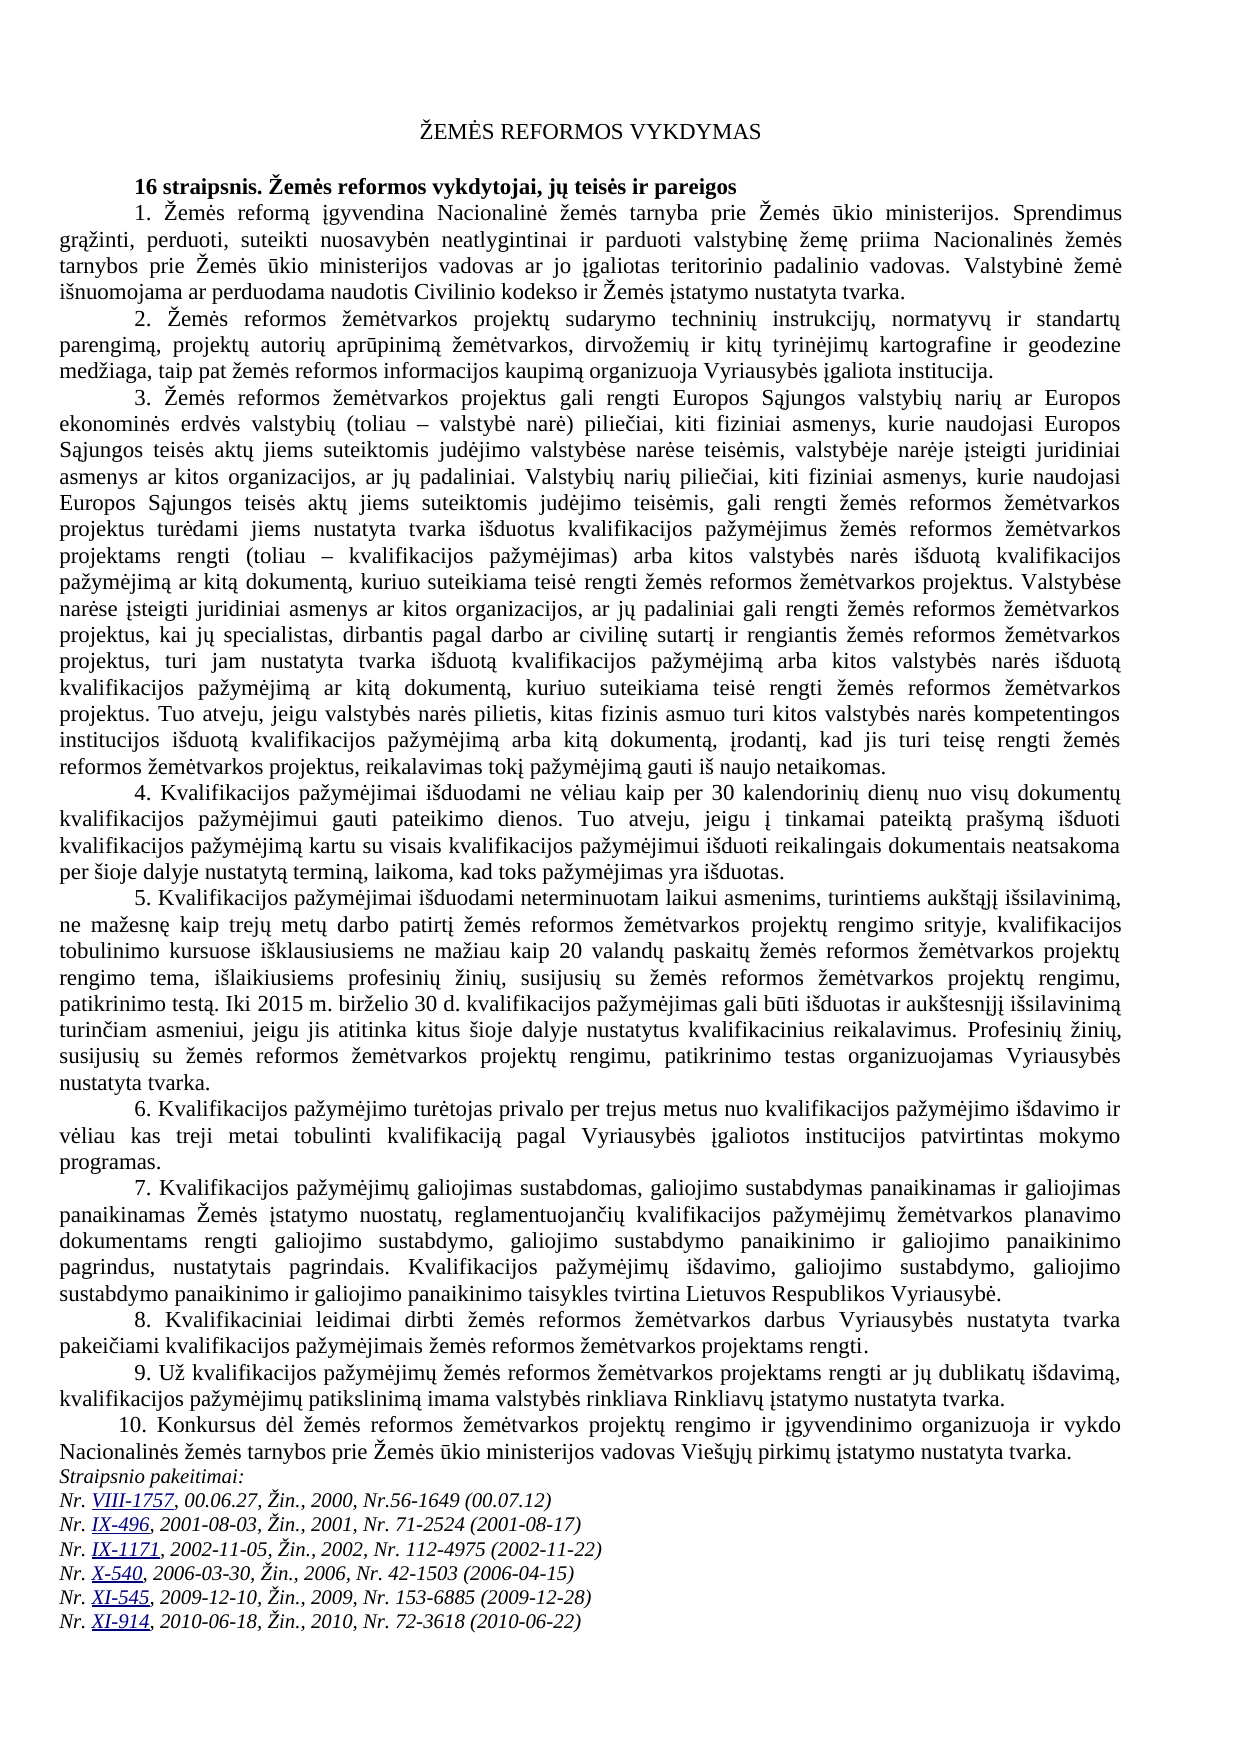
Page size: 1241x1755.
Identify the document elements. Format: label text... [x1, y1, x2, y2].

text 4. Kvalifikacijos pažymėjimai išduodami ne vėliau kaip per 30 kalendorinių dienų nuo visų dokumentų kvalifikacijos pažymėjimui gauti pateikimo dienos. Tuo atveju, jeigu į tinkamai pateiktą prašymą išduoti kvalifikacijos pažymėjimą kartu su visais kvalifikacijos pažymėjimui išduoti reikalingais dokumentais neatsakoma per šioje dalyje nustatytą terminą, laikoma, kad toks pažymėjimas yra išduotas. [59, 779, 1122, 884]
text Nr. X-540, 2006-03-30, Žin., 2006, Nr. 42-1503 (2006-04-15) [59, 1561, 1122, 1584]
text Straipsnio pakeitimai: [59, 1464, 1122, 1488]
text 2. Žemės reformos žemėtvarkos projektų sudarymo techninių instrukcijų, normatyvų ir standartų parengimą, projektų autorių aprūpinimą žemėtvarkos, dirvožemių ir kitų tyrinėjimų kartografine ir geodezine medžiaga, taip pat žemės reformos informacijos kaupimą organizuoja Vyriausybės įgaliota institucija. [59, 305, 1122, 384]
text Nr. VIII-1757, 00.06.27, Žin., 2000, Nr.56-1649 (00.07.12) [59, 1488, 1122, 1512]
text 16 straipsnis. Žemės reformos vykdytojai, jų teisės ir pareigos [59, 173, 1122, 199]
text Nr. IX-1171, 2002-11-05, Žin., 2002, Nr. 112-4975 (2002-11-22) [59, 1536, 1122, 1561]
text 3. Žemės reformos žemėtvarkos projektus gali rengti Europos Sąjungos valstybių narių ar Europos ekonominės erdvės valstybių (toliau – valstybė narė) piliečiai, kiti fiziniai asmenys, kurie naudojasi Europos Sąjungos teisės aktų jiems suteiktomis judėjimo valstybėse narėse teisėmis, valstybėje narėje įsteigti juridiniai asmenys ar kitos organizacijos, ar jų padaliniai. Valstybių narių piliečiai, kiti fiziniai asmenys, kurie naudojasi Europos Sąjungos teisės aktų jiems suteiktomis judėjimo teisėmis, gali rengti žemės reformos žemėtvarkos projektus turėdami jiems nustatyta tvarka išduotus kvalifikacijos pažymėjimus žemės reformos žemėtvarkos projektams rengti (toliau – kvalifikacijos pažymėjimas) arba kitos valstybės narės išduotą kvalifikacijos pažymėjimą ar kitą dokumentą, kuriuo suteikiama teisė rengti žemės reformos žemėtvarkos projektus. Valstybėse narėse įsteigti juridiniai asmenys ar kitos organizacijos, ar jų padaliniai gali rengti žemės reformos žemėtvarkos projektus, kai jų specialistas, dirbantis pagal darbo ar civilinę sutartį ir rengiantis žemės reformos žemėtvarkos projektus, turi jam nustatyta tvarka išduotą kvalifikacijos pažymėjimą arba kitos valstybės narės išduotą kvalifikacijos pažymėjimą ar kitą dokumentą, kuriuo suteikiama teisė rengti žemės reformos žemėtvarkos projektus. Tuo atveju, jeigu valstybės narės pilietis, kitas fizinis asmuo turi kitos valstybės narės kompetentingos institucijos išduotą kvalifikacijos pažymėjimą arba kitą dokumentą, įrodantį, kad jis turi teisę rengti žemės reformos žemėtvarkos projektus, reikalavimas tokį pažymėjimą gauti iš naujo netaikomas. [59, 384, 1122, 779]
text 9. Už kvalifikacijos pažymėjimų žemės reformos žemėtvarkos projektams rengti ar jų dublikatų išdavimą, kvalifikacijos pažymėjimų patikslinimą imama valstybės rinkliava Rinkliavų įstatymo nustatyta tvarka. [59, 1359, 1122, 1412]
text Žemės reformos vykdymas [59, 118, 1122, 173]
text 6. Kvalifikacijos pažymėjimo turėtojas privalo per trejus metus nuo kvalifikacijos pažymėjimo išdavimo ir vėliau kas treji metai tobulinti kvalifikaciją pagal Vyriausybės įgaliotos institucijos patvirtintas mokymo programas. [59, 1095, 1122, 1174]
text 1. Žemės reformą įgyvendina Nacionalinė žemės tarnyba prie Žemės ūkio ministerijos. Sprendimus grąžinti, perduoti, suteikti nuosavybėn neatlygintinai ir parduoti valstybinę žemę priima Nacionalinės žemės tarnybos prie Žemės ūkio ministerijos vadovas ar jo įgaliotas teritorinio padalinio vadovas. Valstybinė žemė išnuomojama ar perduodama naudotis Civilinio kodekso ir Žemės įstatymo nustatyta tvarka. [59, 199, 1122, 305]
text 8. Kvalifikaciniai leidimai dirbti žemės reformos žemėtvarkos darbus Vyriausybės nustatyta tvarka pakeičiami kvalifikacijos pažymėjimais žemės reformos žemėtvarkos projektams rengti. [59, 1306, 1122, 1359]
text Nr. XI-545, 2009-12-10, Žin., 2009, Nr. 153-6885 (2009-12-28) [59, 1584, 1122, 1609]
text 5. Kvalifikacijos pažymėjimai išduodami neterminuotam laikui asmenims, turintiems aukštąjį išsilavinimą, ne mažesnę kaip trejų metų darbo patirtį žemės reformos žemėtvarkos projektų rengimo srityje, kvalifikacijos tobulinimo kursuose išklausiusiems ne mažiau kaip 20 valandų paskaitų žemės reformos žemėtvarkos projektų rengimo tema, išlaikiusiems profesinių žinių, susijusių su žemės reformos žemėtvarkos projektų rengimu, patikrinimo testą. Iki 2015 m. birželio 30 d. kvalifikacijos pažymėjimas gali būti išduotas ir aukštesnįjį išsilavinimą turinčiam asmeniui, jeigu jis atitinka kitus šioje dalyje nustatytus kvalifikacinius reikalavimus. Profesinių žinių, susijusių su žemės reformos žemėtvarkos projektų rengimu, patikrinimo testas organizuojamas Vyriausybės nustatyta tvarka. [59, 884, 1122, 1095]
text 7. Kvalifikacijos pažymėjimų galiojimas sustabdomas, galiojimo sustabdymas panaikinamas ir galiojimas panaikinamas Žemės įstatymo nuostatų, reglamentuojančių kvalifikacijos pažymėjimų žemėtvarkos planavimo dokumentams rengti galiojimo sustabdymo, galiojimo sustabdymo panaikinimo ir galiojimo panaikinimo pagrindus, nustatytais pagrindais. Kvalifikacijos pažymėjimų išdavimo, galiojimo sustabdymo, galiojimo sustabdymo panaikinimo ir galiojimo panaikinimo taisykles tvirtina Lietuvos Respublikos Vyriausybė. [59, 1174, 1122, 1306]
text Nr. IX-496, 2001-08-03, Žin., 2001, Nr. 71-2524 (2001-08-17) [59, 1512, 1122, 1536]
text 10. Konkursus dėl žemės reformos žemėtvarkos projektų rengimo ir įgyvendinimo organizuoja ir vykdo Nacionalinės žemės tarnybos prie Žemės ūkio ministerijos vadovas Viešųjų pirkimų įstatymo nustatyta tvarka. [59, 1412, 1122, 1464]
text Nr. XI-914, 2010-06-18, Žin., 2010, Nr. 72-3618 (2010-06-22) [59, 1609, 1122, 1633]
